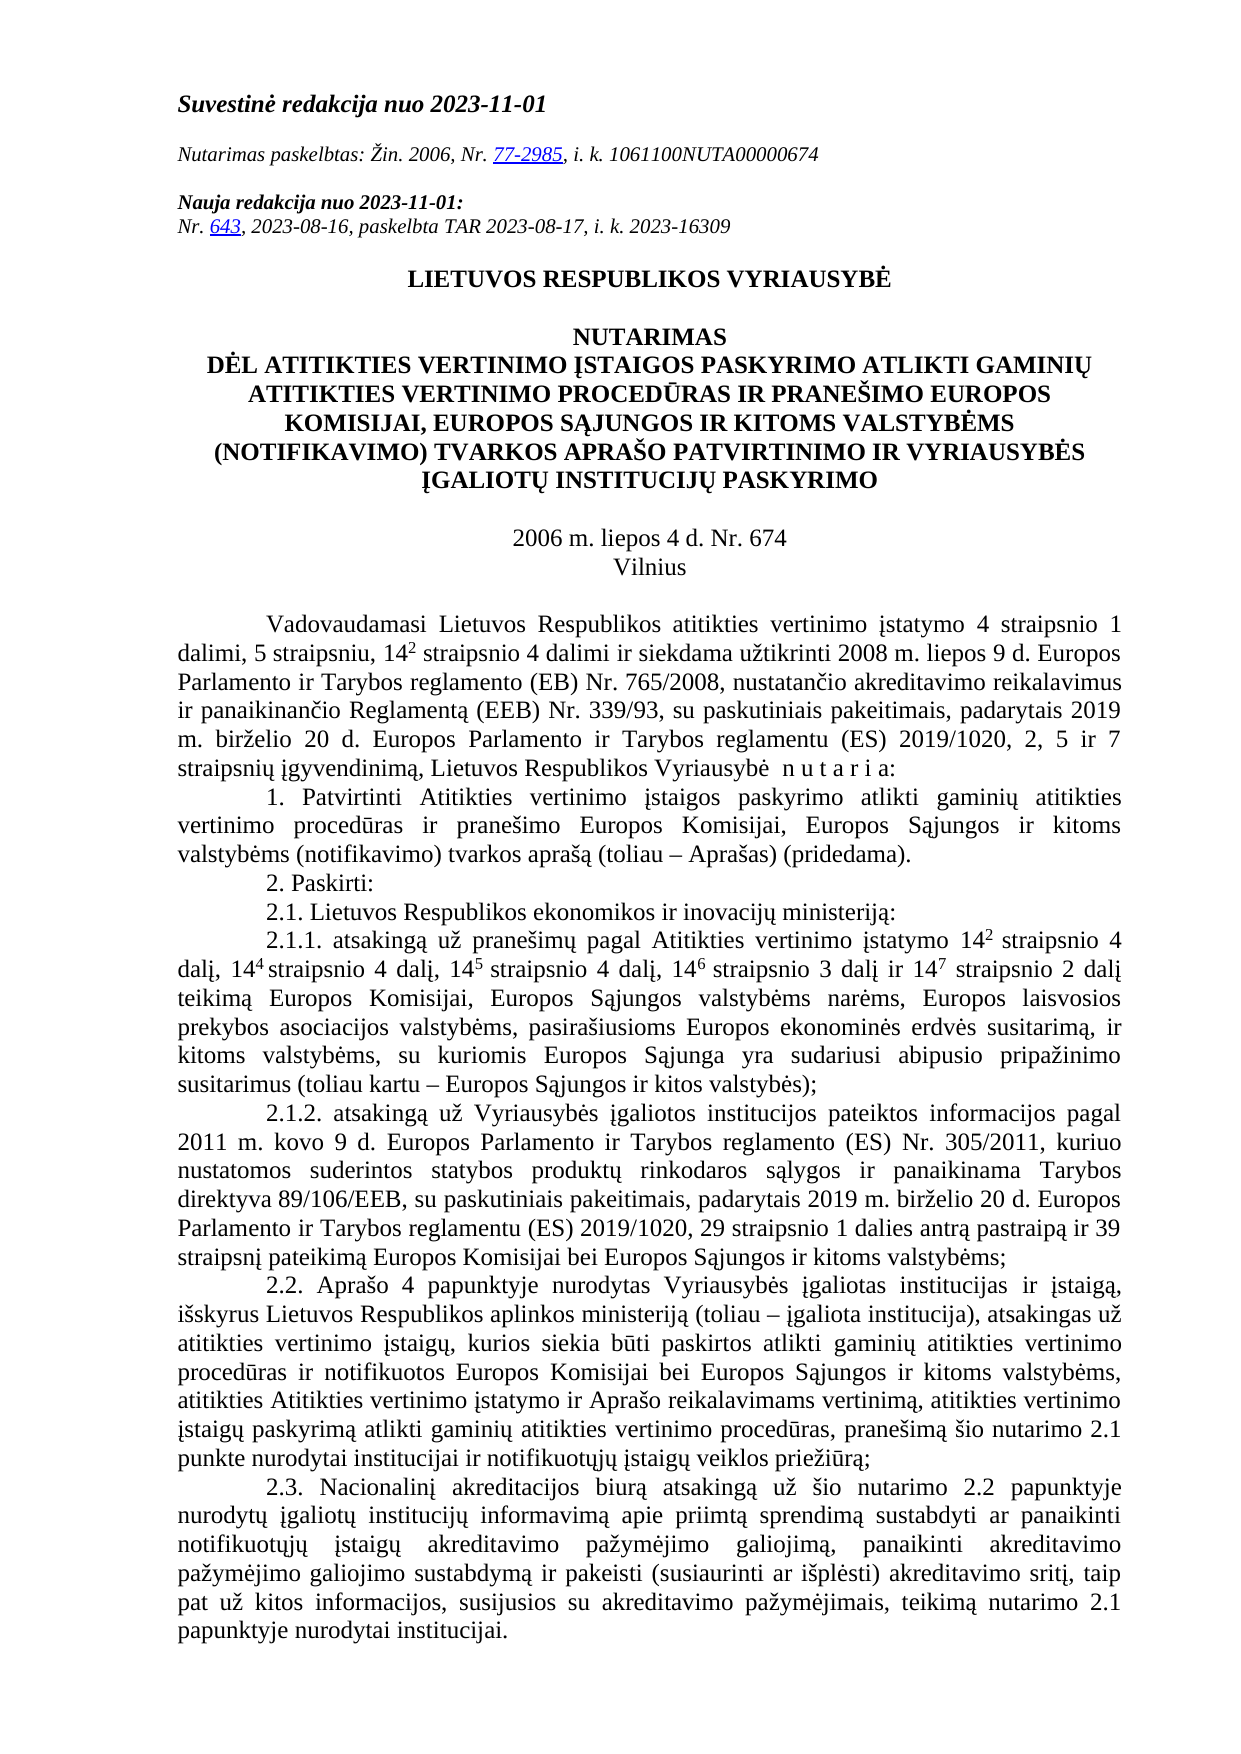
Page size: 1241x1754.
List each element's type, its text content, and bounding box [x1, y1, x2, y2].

text NUTARIMAS [177, 322, 1122, 350]
text 2006 m. liepos 4 d. Nr. 674 [177, 523, 1122, 552]
text 2. Paskirti: [177, 868, 1122, 897]
text Nutarimas paskelbtas: Žin. 2006, Nr. 77-2985, i. k. 1061100NUTA00000674 [177, 141, 1122, 166]
text Nr. 643, 2023-08-16, paskelbta TAR 2023-08-17, i. k. 2023-16309 [177, 214, 1122, 238]
text Vadovaudamasi Lietuvos Respublikos atitikties vertinimo įstatymo 4 straipsnio 1 dalimi, 5 straipsniu, 142 straipsnio 4 dalimi ir siekdama užtikrinti 2008 m. liepos 9 d. Europos Parlamento ir Tarybos reglamento (EB) Nr. 765/2008, nustatančio akreditavimo reikalavimus ir panaikinančio Reglamentą (EEB) Nr. 339/93, su paskutiniais pakeitimais, padarytais 2019 m. birželio 20 d. Europos Parlamento ir Tarybos reglamentu (ES) 2019/1020, 2, 5 ir 7 straipsnių įgyvendinimą, Lietuvos Respublikos Vyriausybė nutaria: [177, 609, 1122, 782]
text LIETUVOS RESPUBLIKOS VYRIAUSYBĖ [177, 264, 1122, 293]
text 1. Patvirtinti Atitikties vertinimo įstaigos paskyrimo atlikti gaminių atitikties vertinimo procedūras ir pranešimo Europos Komisijai, Europos Sąjungos ir kitoms valstybėms (notifikavimo) tvarkos aprašą (toliau – Aprašas) (pridedama). [177, 782, 1122, 868]
text Suvestinė redakcija nuo 2023-11-01 [177, 89, 1122, 117]
text 2.3. Nacionalinį akreditacijos biurą atsakingą už šio nutarimo 2.2 papunktyje nurodytų įgaliotų institucijų informavimą apie priimtą sprendimą sustabdyti ar panaikinti notifikuotųjų įstaigų akreditavimo pažymėjimo galiojimą, panaikinti akreditavimo pažymėjimo galiojimo sustabdymą ir pakeisti (susiaurinti ar išplėsti) akreditavimo sritį, taip pat už kitos informacijos, susijusios su akreditavimo pažymėjimais, teikimą nutarimo 2.1 papunktyje nurodytai institucijai. [177, 1472, 1122, 1644]
text 2.1.2. atsakingą už Vyriausybės įgaliotos institucijos pateiktos informacijos pagal 2011 m. kovo 9 d. Europos Parlamento ir Tarybos reglamento (ES) Nr. 305/2011, kuriuo nustatomos suderintos statybos produktų rinkodaros sąlygos ir panaikinama Tarybos direktyva 89/106/EEB, su paskutiniais pakeitimais, padarytais 2019 m. birželio 20 d. Europos Parlamento ir Tarybos reglamentu (ES) 2019/1020, 29 straipsnio 1 dalies antrą pastraipą ir 39 straipsnį pateikimą Europos Komisijai bei Europos Sąjungos ir kitoms valstybėms; [177, 1098, 1122, 1270]
text DĖL ATITIKTIES VERTINIMO ĮSTAIGOS PASKYRIMO ATLIKTI GAMINIŲ ATITIKTIES VERTINIMO PROCEDŪRAS IR PRANEŠIMO EUROPOS KOMISIJAI, EUROPOS SĄJUNGOS IR KITOMS VALSTYBĖMS (NOTIFIKAVIMO) TVARKOS APRAŠO PATVIRTINIMO IR VYRIAUSYBĖS ĮGALIOTŲ INSTITUCIJŲ PASKYRIMO [177, 350, 1122, 494]
text Nauja redakcija nuo 2023-11-01: [177, 189, 1122, 214]
text 2.1. Lietuvos Respublikos ekonomikos ir inovacijų ministeriją: [177, 897, 1122, 925]
text 2.1.1. atsakingą už pranešimų pagal Atitikties vertinimo įstatymo 142 straipsnio 4 dalį, 144 straipsnio 4 dalį, 145 straipsnio 4 dalį, 146 straipsnio 3 dalį ir 147 straipsnio 2 dalį teikimą Europos Komisijai, Europos Sąjungos valstybėms narėms, Europos laisvosios prekybos asociacijos valstybėms, pasirašiusioms Europos ekonominės erdvės susitarimą, ir kitoms valstybėms, su kuriomis Europos Sąjunga yra sudariusi abipusio pripažinimo susitarimus (toliau kartu – Europos Sąjungos ir kitos valstybės); [177, 925, 1122, 1098]
text 2.2. Aprašo 4 papunktyje nurodytas Vyriausybės įgaliotas institucijas ir įstaigą, išskyrus Lietuvos Respublikos aplinkos ministeriją (toliau – įgaliota institucija), atsakingas už atitikties vertinimo įstaigų, kurios siekia būti paskirtos atlikti gaminių atitikties vertinimo procedūras ir notifikuotos Europos Komisijai bei Europos Sąjungos ir kitoms valstybėms, atitikties Atitikties vertinimo įstatymo ir Aprašo reikalavimams vertinimą, atitikties vertinimo įstaigų paskyrimą atlikti gaminių atitikties vertinimo procedūras, pranešimą šio nutarimo 2.1 punkte nurodytai institucijai ir notifikuotųjų įstaigų veiklos priežiūrą; [177, 1270, 1122, 1472]
text Vilnius [177, 552, 1122, 580]
